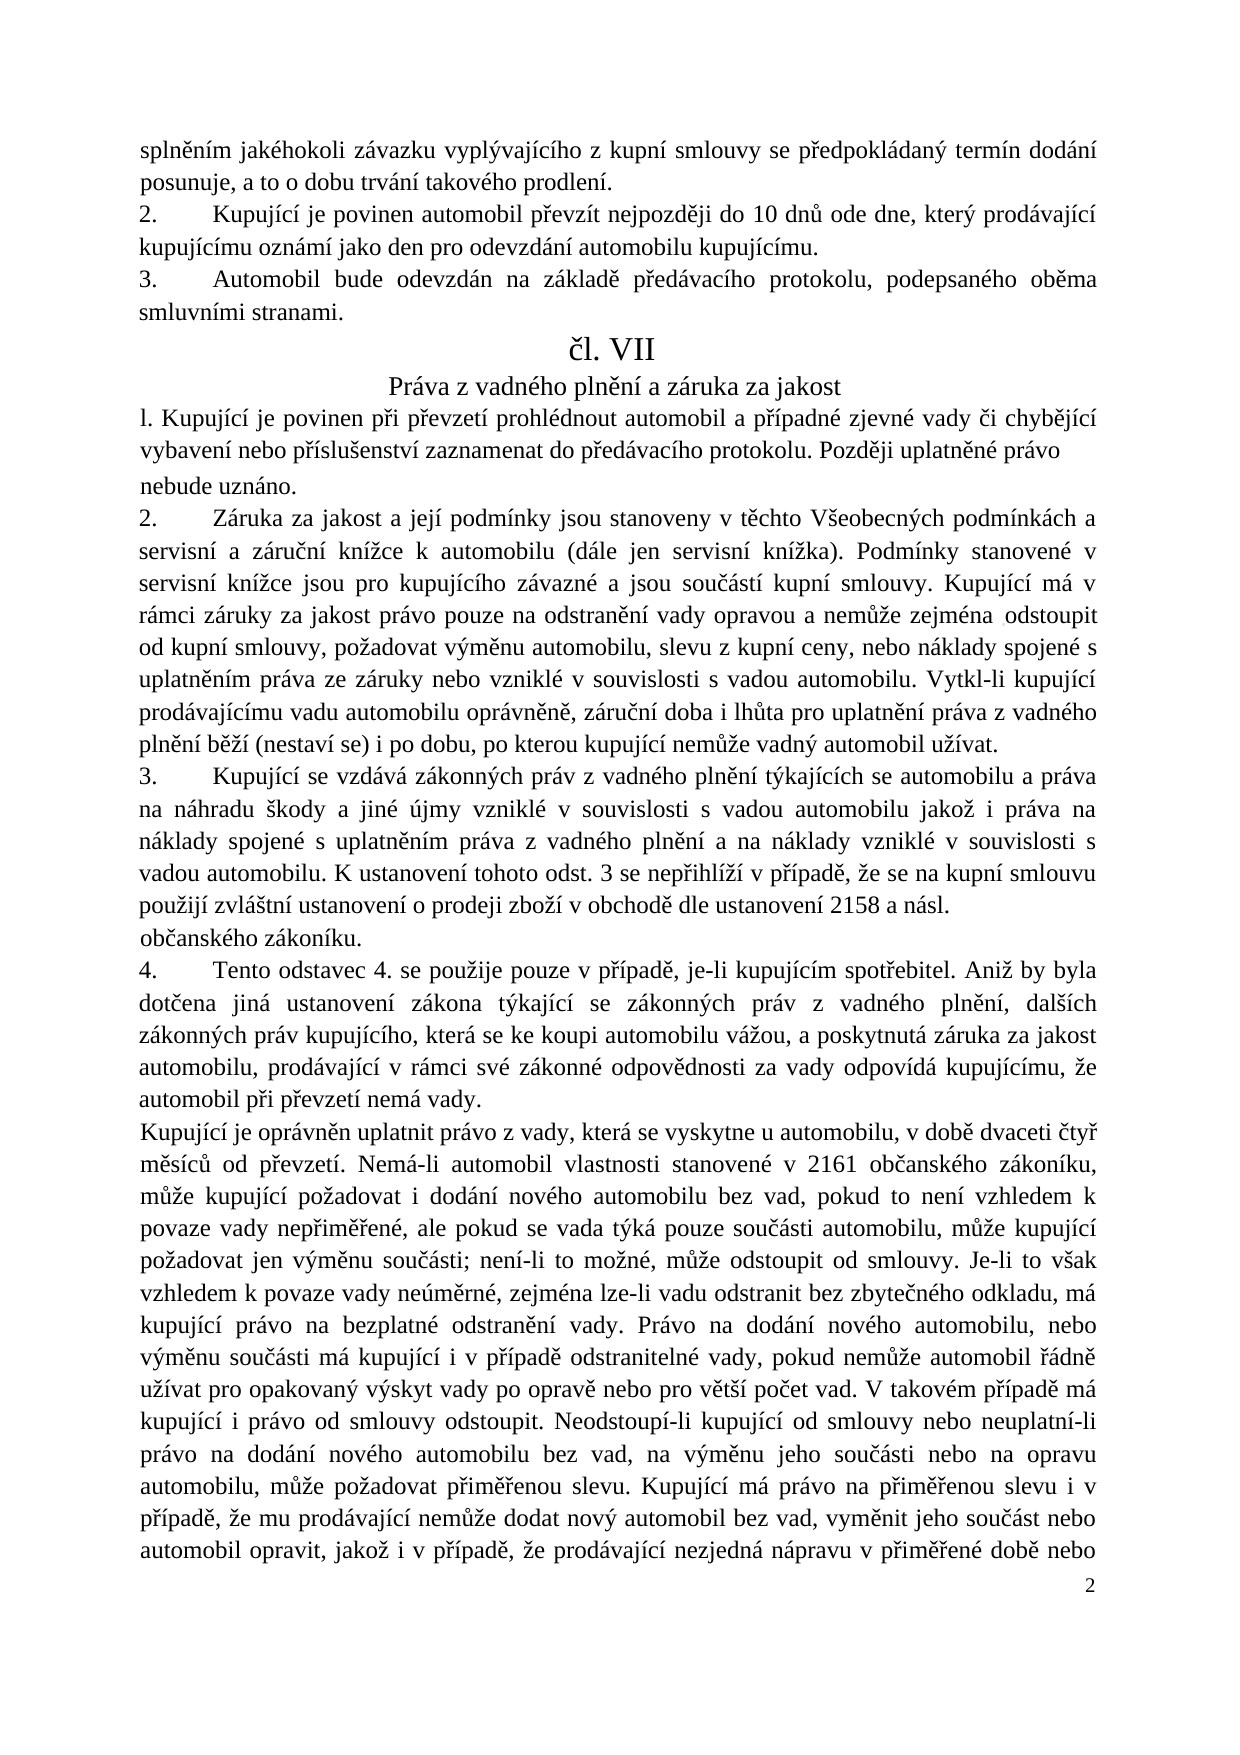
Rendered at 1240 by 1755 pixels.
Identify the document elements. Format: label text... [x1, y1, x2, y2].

text Práva z vadného plnění a záruka za jakost [147, 370, 1082, 401]
text Kupující je oprávněn uplatnit právo z vady, která se vyskytne u automobilu, v době dvaceti čtyř měsíců od převzetí. Nemá-li automobil vlastnosti stanovené v 2161 občanského zákoníku, může kupující požadovat i dodání nového automobilu bez vad, pokud to není vzhledem k povaze vady nepřiměřené, ale pokud se vada týká pouze součásti automobilu, může kupující požadovat jen výměnu součásti; není-li to možné, může odstoupit od smlouvy. Je-li to však vzhledem k povaze vady neúměrné, zejména lze-li vadu odstranit bez zbytečného odkladu, má kupující právo na bezplatné odstranění vady. Právo na dodání nového automobilu, nebo výměnu součásti má kupující i v případě odstranitelné vady, pokud nemůže automobil řádně užívat pro opakovaný výskyt vady po opravě nebo pro větší počet vad. V takovém případě má kupující i právo od smlouvy odstoupit. Neodstoupí-li kupující od smlouvy nebo neuplatní-li právo na dodání nového automobilu bez vad, na výměnu jeho součásti nebo na opravu automobilu, může požadovat přiměřenou slevu. Kupující má právo na přiměřenou slevu i v případě, že mu prodávající nemůže dodat nový automobil bez vad, vyměnit jeho součást nebo automobil opravit, jakož i v případě, že prodávající nezjedná nápravu v přiměřené době nebo [140, 1117, 1098, 1564]
text splněním jakéhokoli závazku vyplývajícího z kupní smlouvy se předpokládaný termín dodání posunuje, a to o dobu trvání takového prodlení. [140, 135, 1098, 196]
list Automobil bude odevzdán na základě předávacího protokolu, podepsaného oběma smluvními stranami. [138, 264, 1098, 325]
subtitle čl. VII [138, 329, 1085, 367]
list Kupující je povinen automobil převzít nejpozději do 10 dnů ode dne, který prodávající kupujícímu oznámí jako den pro odevzdání automobilu kupujícímu. [138, 199, 1098, 261]
list Záruka za jakost a její podmínky jsou stanoveny v těchto Všeobecných podmínkách a servisní a záruční knížce k automobilu (dále jen servisní knížka). Podmínky stanovené v servisní knížce jsou pro kupujícího závazné a jsou součástí kupní smlouvy. Kupující má v rámci záruky za jakost právo pouze na odstranění vady opravou a nemůže zejména odstoupit od kupní smlouvy, požadovat výměnu automobilu, slevu z kupní ceny, nebo náklady spojené s uplatněním práva ze záruky nebo vzniklé v souvislosti s vadou automobilu. Vytkl-li kupující prodávajícímu vadu automobilu oprávněně, záruční doba i lhůta pro uplatnění práva z vadného plnění běží (nestaví se) i po dobu, po kterou kupující nemůže vadný automobil užívat. [138, 503, 1098, 758]
text nebude uznáno. [140, 471, 1098, 500]
list Tento odstavec 4. se použije pouze v případě, je-li kupujícím spotřebitel. Aniž by byla dotčena jiná ustanovení zákona týkající se zákonných práv z vadného plnění, dalších zákonných práv kupujícího, která se ke koupi automobilu vážou, a poskytnutá záruka za jakost automobilu, prodávající v rámci své zákonné odpovědnosti za vady odpovídá kupujícímu, že automobil při převzetí nemá vady. [138, 955, 1098, 1113]
text občanského zákoníku. [140, 923, 1098, 952]
text l. Kupující je povinen při převzetí prohlédnout automobil a případné zjevné vady či chybějící vybavení nebo příslušenství zaznamenat do předávacího protokolu. Později uplatněné právo [140, 403, 1098, 464]
list Kupující se vzdává zákonných práv z vadného plnění týkajících se automobilu a práva na náhradu škody a jiné újmy vzniklé v souvislosti s vadou automobilu jakož i práva na náklady spojené s uplatněním práva z vadného plnění a na náklady vzniklé v souvislosti s vadou automobilu. K ustanovení tohoto odst. 3 se nepřihlíží v případě, že se na kupní smlouvu použijí zvláštní ustanovení o prodeji zboží v obchodě dle ustanovení 2158 a násl. [138, 761, 1098, 919]
